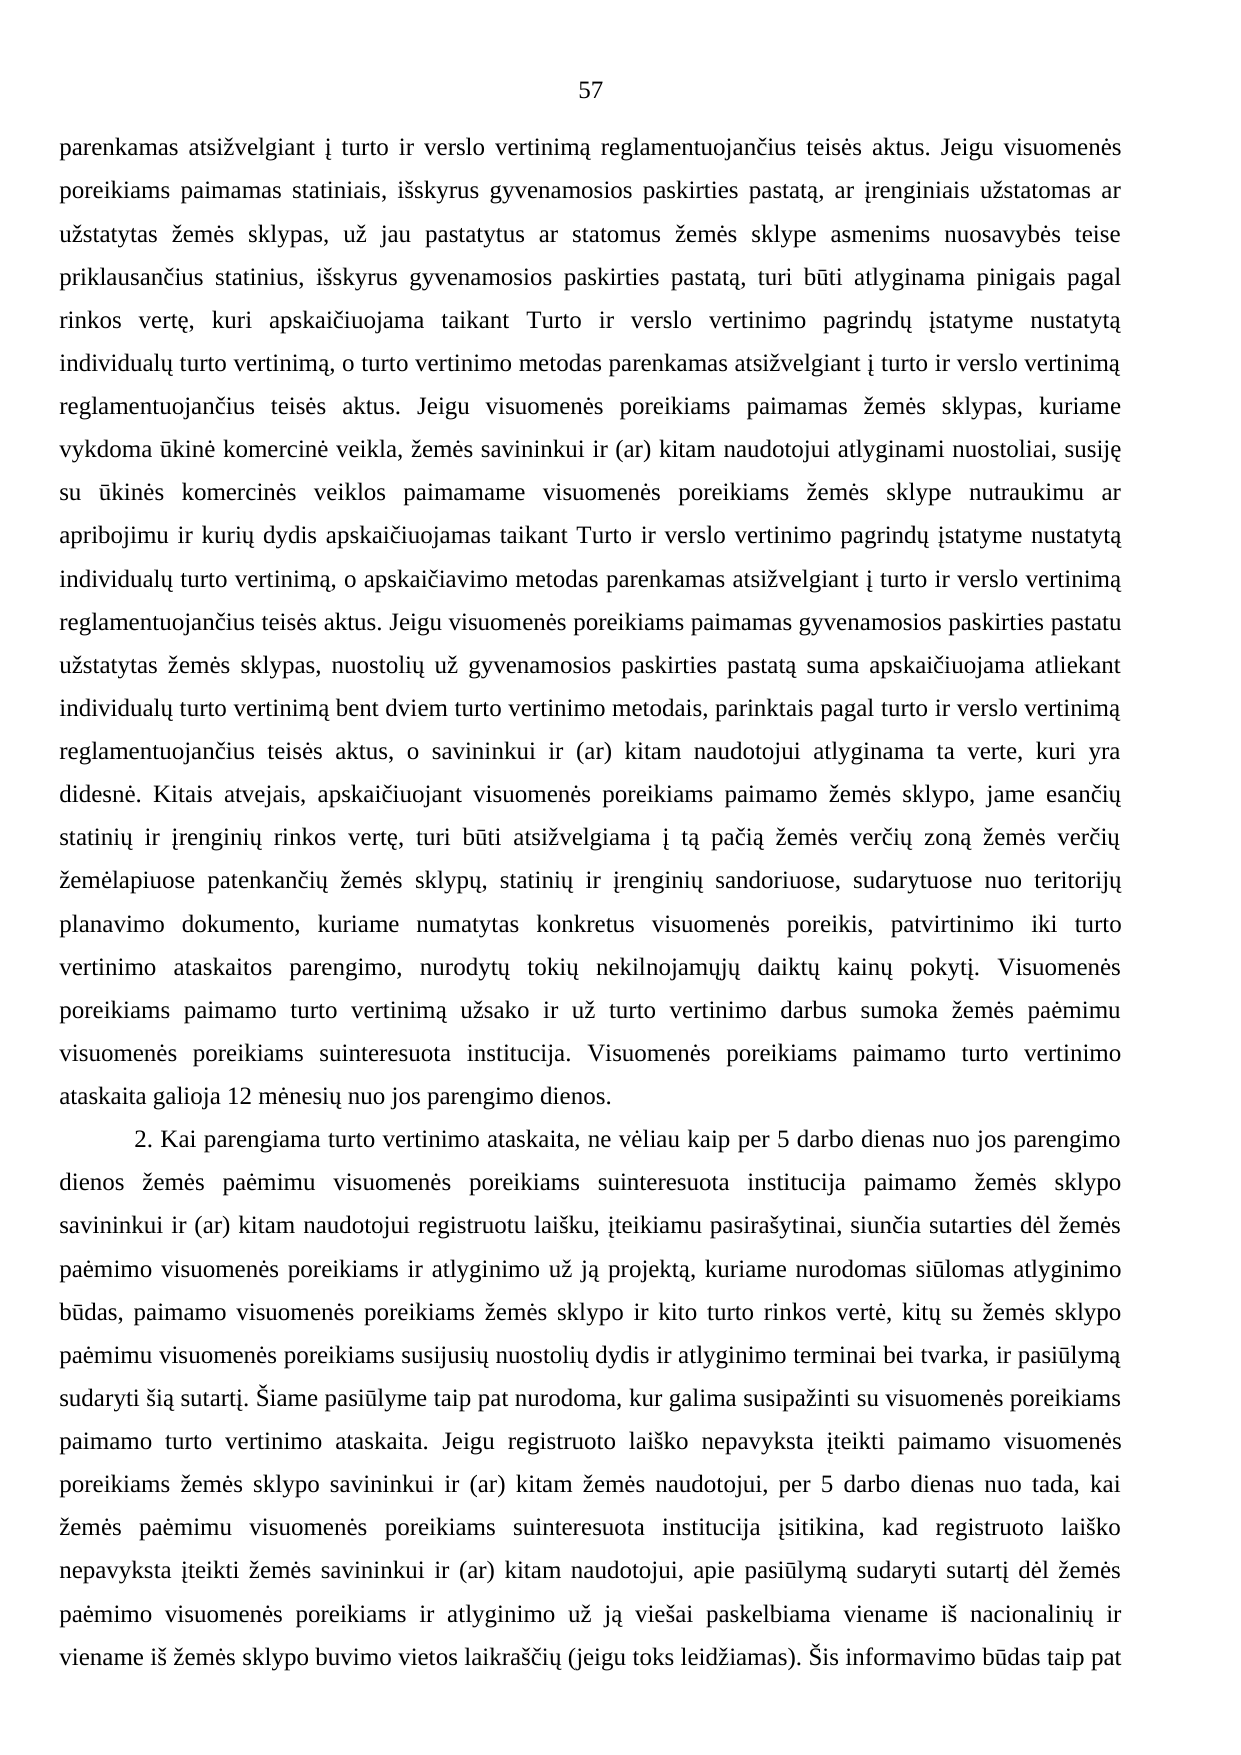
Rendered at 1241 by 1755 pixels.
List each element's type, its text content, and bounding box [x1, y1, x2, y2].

text parenkamas atsižvelgiant į turto ir verslo vertinimą reglamentuojančius teisės aktus. Jeigu visuomenės poreikiams paimamas statiniais, išskyrus gyvenamosios paskirties pastatą, ar įrenginiais užstatomas ar užstatytas žemės sklypas, už jau pastatytus ar statomus žemės sklype asmenims nuosavybės teise priklausančius statinius, išskyrus gyvenamosios paskirties pastatą, turi būti atlyginama pinigais pagal rinkos vertę, kuri apskaičiuojama taikant Turto ir verslo vertinimo pagrindų įstatyme nustatytą individualų turto vertinimą, o turto vertinimo metodas parenkamas atsižvelgiant į turto ir verslo vertinimą reglamentuojančius teisės aktus. Jeigu visuomenės poreikiams paimamas žemės sklypas, kuriame vykdoma ūkinė komercinė veikla, žemės savininkui ir (ar) kitam naudotojui atlyginami nuostoliai, susiję su ūkinės komercinės veiklos paimamame visuomenės poreikiams žemės sklype nutraukimu ar apribojimu ir kurių dydis apskaičiuojamas taikant Turto ir verslo vertinimo pagrindų įstatyme nustatytą individualų turto vertinimą, o apskaičiavimo metodas parenkamas atsižvelgiant į turto ir verslo vertinimą reglamentuojančius teisės aktus. Jeigu visuomenės poreikiams paimamas gyvenamosios paskirties pastatu užstatytas žemės sklypas, nuostolių už gyvenamosios paskirties pastatą suma apskaičiuojama atliekant individualų turto vertinimą bent dviem turto vertinimo metodais, parinktais pagal turto ir verslo vertinimą reglamentuojančius teisės aktus, o savininkui ir (ar) kitam naudotojui atlyginama ta verte, kuri yra didesnė. Kitais atvejais, apskaičiuojant visuomenės poreikiams paimamo žemės sklypo, jame esančių statinių ir įrenginių rinkos vertę, turi būti atsižvelgiama į tą pačią žemės verčių zoną žemės verčių žemėlapiuose patenkančių žemės sklypų, statinių ir įrenginių sandoriuose, sudarytuose nuo teritorijų planavimo dokumento, kuriame numatytas konkretus visuomenės poreikis, patvirtinimo iki turto vertinimo ataskaitos parengimo, nurodytų tokių nekilnojamųjų daiktų kainų pokytį. Visuomenės poreikiams paimamo turto vertinimą užsako ir už turto vertinimo darbus sumoka žemės paėmimu visuomenės poreikiams suinteresuota institucija. Visuomenės poreikiams paimamo turto vertinimo ataskaita galioja 12 mėnesių nuo jos parengimo dienos. [59, 132, 1122, 1110]
text 2. Kai parengiama turto vertinimo ataskaita, ne vėliau kaip per 5 darbo dienas nuo jos parengimo dienos žemės paėmimu visuomenės poreikiams suinteresuota institucija paimamo žemės sklypo savininkui ir (ar) kitam naudotojui registruotu laišku, įteikiamu pasirašytinai, siunčia sutarties dėl žemės paėmimo visuomenės poreikiams ir atlyginimo už ją projektą, kuriame nurodomas siūlomas atlyginimo būdas, paimamo visuomenės poreikiams žemės sklypo ir kito turto rinkos vertė, kitų su žemės sklypo paėmimu visuomenės poreikiams susijusių nuostolių dydis ir atlyginimo terminai bei tvarka, ir pasiūlymą sudaryti šią sutartį. Šiame pasiūlyme taip pat nurodoma, kur galima susipažinti su visuomenės poreikiams paimamo turto vertinimo ataskaita. Jeigu registruoto laiško nepavyksta įteikti paimamo visuomenės poreikiams žemės sklypo savininkui ir (ar) kitam žemės naudotojui, per 5 darbo dienas nuo tada, kai žemės paėmimu visuomenės poreikiams suinteresuota institucija įsitikina, kad registruoto laiško nepavyksta įteikti žemės savininkui ir (ar) kitam naudotojui, apie pasiūlymą sudaryti sutartį dėl žemės paėmimo visuomenės poreikiams ir atlyginimo už ją viešai paskelbiama viename iš nacionalinių ir viename iš žemės sklypo buvimo vietos laikraščių (jeigu toks leidžiamas). Šis informavimo būdas taip pat [59, 1124, 1122, 1671]
